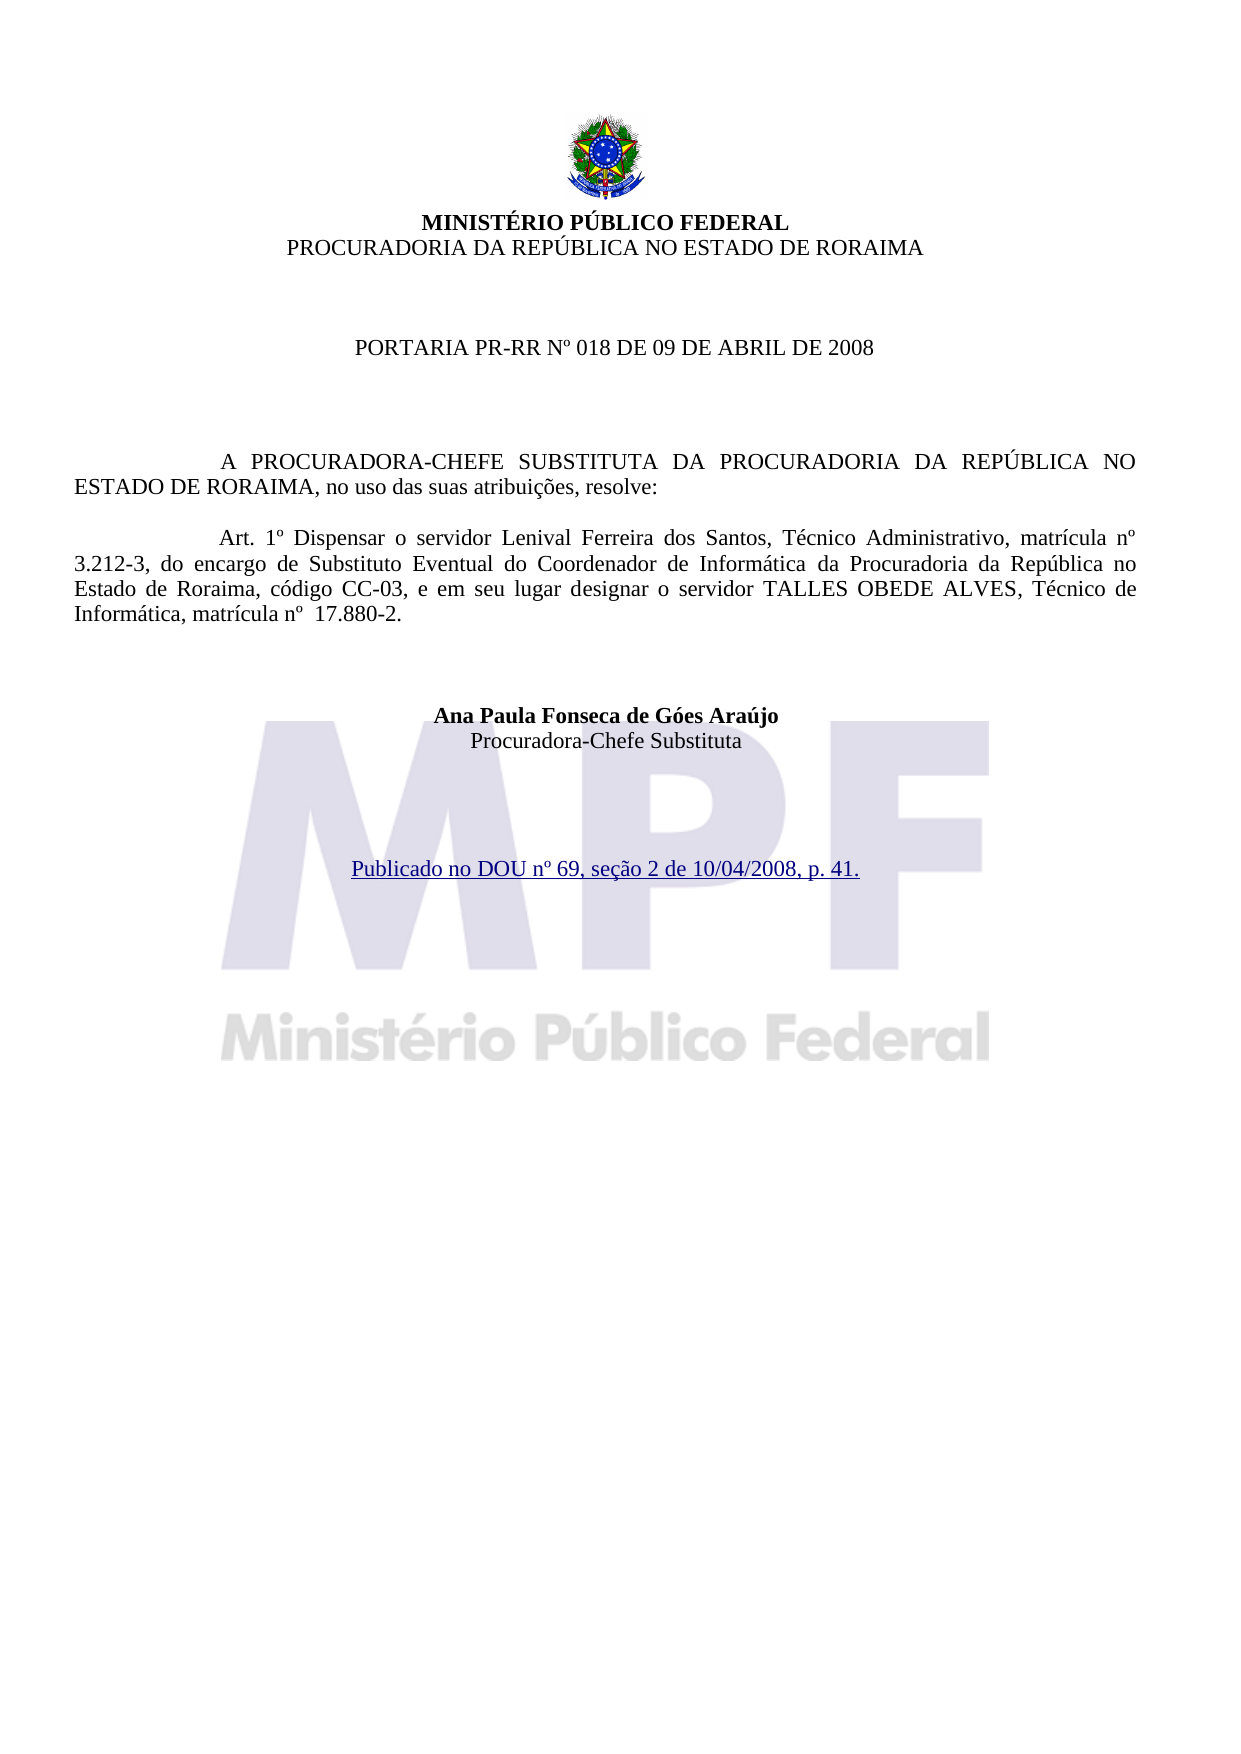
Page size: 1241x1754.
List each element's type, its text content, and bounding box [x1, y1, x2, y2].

text PORTARIA PR-RR Nº 018 DE 09 DE ABRIL DE 2008 [74, 334, 1137, 360]
picture [563, 112, 647, 201]
text Publicado no DOU nº 69, seção 2 de 10/04/2008, p. 41. [74, 856, 1137, 881]
text Ana Paula Fonseca de Góes Araújo [74, 703, 1137, 728]
text Procuradora-Chefe Substituta [74, 728, 1137, 754]
text A PROCURADORA-CHEFE SUBSTITUTA DA PROCURADORIA DA REPÚBLICA NO ESTADO DE RORAIMA, no uso das suas atribuições, resolve: [74, 449, 1137, 500]
picture [221, 881, 989, 1061]
picture [221, 754, 989, 856]
text Art. 1º Dispensar o servidor Lenival Ferreira dos Santos, Técnico Administrativo, matrícula nº 3.212-3, do encargo de Substituto Eventual do Coordenador de Informática da Procuradoria da República no Estado de Roraima, código CC-03, e em seu lugar designar o servidor TALLES OBEDE ALVES, Técnico de Informática, matrícula nº 17.880-2. [74, 525, 1137, 627]
